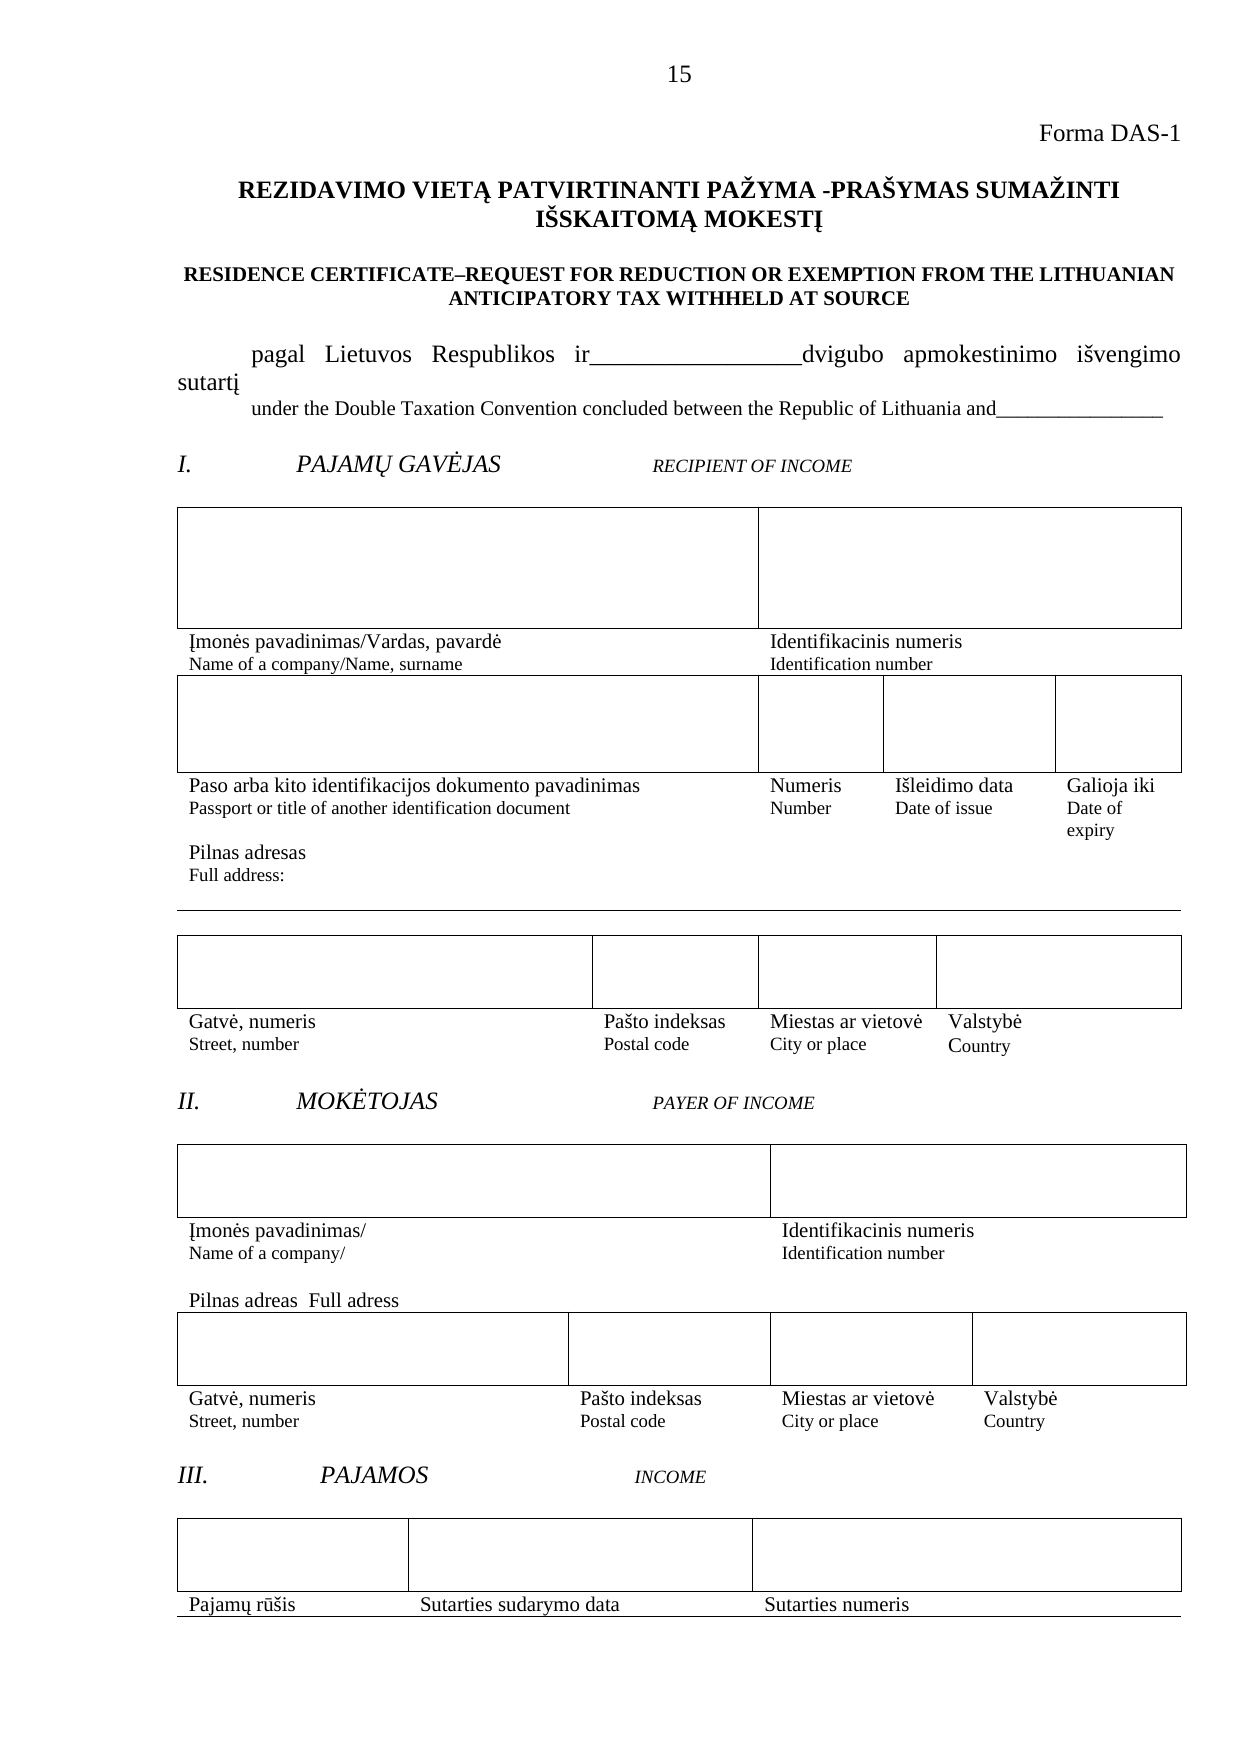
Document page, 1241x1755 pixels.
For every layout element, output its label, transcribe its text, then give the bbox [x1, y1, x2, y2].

text pagal Lietuvos Respublikos ir_________________dvigubo apmokestinimo išvengimo sutartį [177, 339, 1181, 396]
table_cell Išleidimo data Date of issue [884, 773, 1055, 840]
table_cell [770, 1264, 972, 1287]
table_cell Pilnas adresas Full address: [177, 840, 758, 910]
text RESIDENCE CERTIFICATE–REQUEST FOR REDUCTION OR EXEMPTION FROM THE LITHUANIAN ANTICIPATORY TAX WITHHELD AT SOURCE [177, 262, 1181, 310]
table_cell Valstybė Country [972, 1386, 1187, 1431]
text III. PAJAMOS INCOME [177, 1460, 1181, 1489]
table_cell [972, 1288, 1187, 1312]
table_cell [593, 936, 758, 1008]
table_cell Pašto indeksas Postal code [592, 1009, 758, 1057]
table_cell [1056, 676, 1181, 772]
table_cell [178, 1313, 568, 1385]
table_header [771, 1145, 1186, 1217]
table_cell Numeris Number [759, 773, 883, 840]
table_cell [759, 676, 883, 772]
table_cell [759, 936, 936, 1008]
table_header [753, 1519, 1181, 1591]
table_cell Pajamų rūšis [177, 1592, 408, 1616]
table_cell Įmonės pavadinimas/Vardas, pavardė Name of a company/Name, surname [177, 629, 758, 674]
text Forma DAS-1 [177, 118, 1181, 147]
table_cell Paso arba kito identifikacijos dokumento pavadinimas Passport or title of another identification document [177, 773, 758, 840]
table_cell Identifikacinis numeris Identification number [770, 1218, 1187, 1263]
table_cell [759, 840, 1181, 910]
table_cell Valstybė Country [937, 1009, 1181, 1057]
table_cell [569, 1288, 770, 1312]
text REZIDAVIMO VIETĄ PATVIRTINANTI PAŽYMA -PRAŠYMAS SUMAŽINTI IŠSKAITOMĄ MOKESTĮ [177, 176, 1181, 233]
text II. MOKĖTOJAS PAYER OF INCOME [177, 1086, 1181, 1115]
table_cell [177, 911, 758, 935]
table_cell [884, 676, 1055, 772]
table_cell Sutarties numeris [753, 1592, 1181, 1616]
table_header [178, 1519, 408, 1591]
table_header [759, 508, 1181, 628]
table_cell Pilnas adreas Full adress [177, 1288, 568, 1312]
table_cell Identifikacinis numeris Identification number [759, 629, 1181, 674]
table_cell [569, 1264, 770, 1287]
table_cell [569, 1313, 770, 1385]
table_cell Pašto indeksas Postal code [569, 1386, 770, 1431]
table_cell [770, 1288, 972, 1312]
table_cell Gatvė, numeris Street, number [177, 1386, 568, 1431]
table_cell Gatvė, numeris Street, number [177, 1009, 592, 1057]
table_cell [178, 676, 758, 772]
table_header [178, 508, 758, 628]
text under the Double Taxation Convention concluded between the Republic of Lithuania and________________ [177, 396, 1181, 420]
text I. PAJAMŲ GAVĖJAS RECIPIENT OF INCOME [177, 449, 1181, 478]
table_cell [177, 1264, 568, 1287]
table_cell Miestas ar vietovė City or place [770, 1386, 972, 1431]
table_cell Galioja iki Date of expiry [1055, 773, 1181, 840]
table_cell [178, 936, 592, 1008]
table_header [409, 1519, 752, 1591]
table_cell [937, 936, 1181, 1008]
table_cell Sutarties sudarymo data [409, 1592, 753, 1616]
table_cell [759, 911, 1181, 935]
table_cell [972, 1264, 1187, 1287]
table_header [178, 1145, 770, 1217]
table_cell Įmonės pavadinimas/ Name of a company/ [177, 1218, 770, 1263]
table_cell [973, 1313, 1186, 1385]
table_cell [771, 1313, 972, 1385]
table_cell Miestas ar vietovė City or place [759, 1009, 937, 1057]
